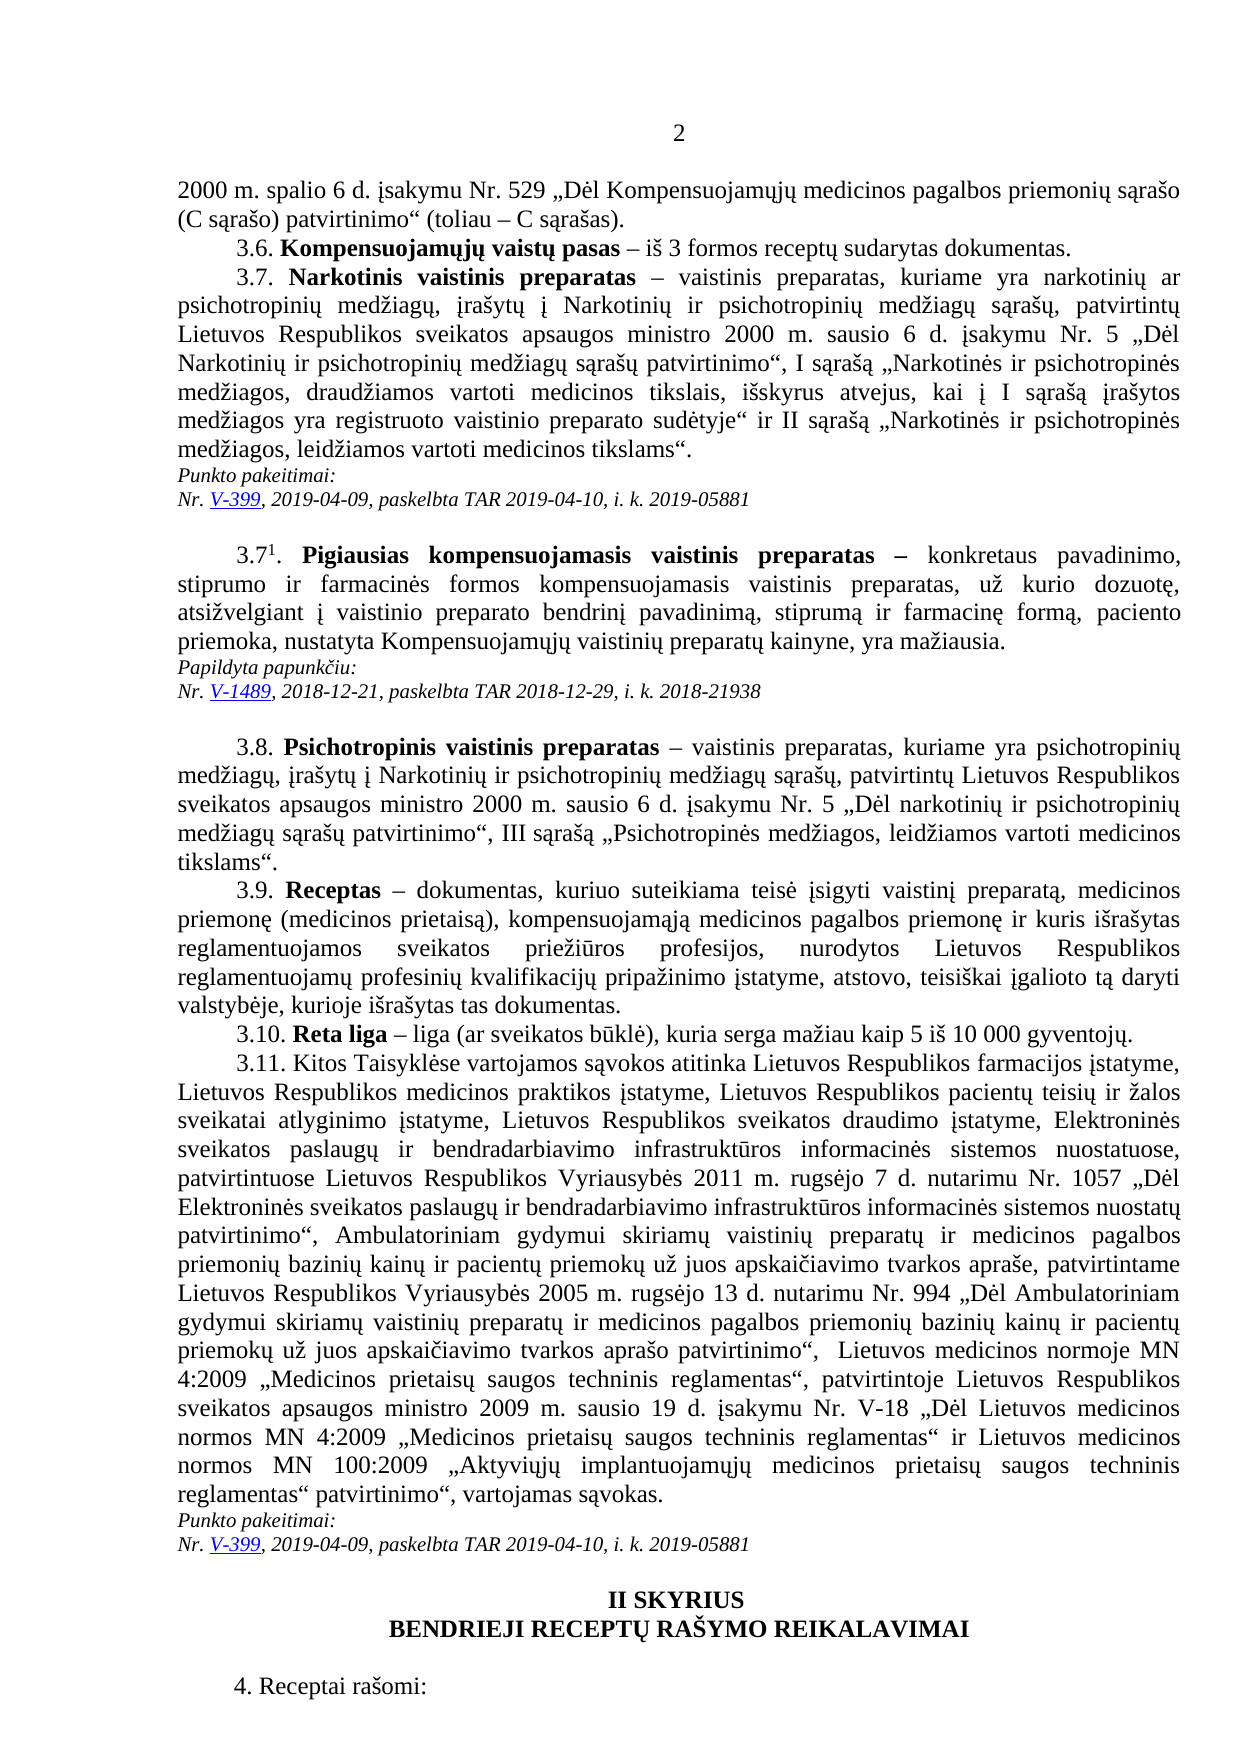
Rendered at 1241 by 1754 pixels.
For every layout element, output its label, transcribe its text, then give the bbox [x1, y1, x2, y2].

text Nr. V-1489, 2018-12-21, paskelbta TAR 2018-12-29, i. k. 2018-21938 [177, 679, 1181, 703]
text 3.9. Receptas – dokumentas, kuriuo suteikiama teisė įsigyti vaistinį preparatą, medicinos priemonę (medicinos prietaisą), kompensuojamąją medicinos pagalbos priemonę ir kuris išrašytas reglamentuojamos sveikatos priežiūros profesijos, nurodytos Lietuvos Respublikos reglamentuojamų profesinių kvalifikacijų pripažinimo įstatyme, atstovo, teisiškai įgalioto tą daryti valstybėje, kurioje išrašytas tas dokumentas. [177, 876, 1181, 1019]
text 3.11. Kitos Taisyklėse vartojamos sąvokos atitinka Lietuvos Respublikos farmacijos įstatyme, Lietuvos Respublikos medicinos praktikos įstatyme, Lietuvos Respublikos pacientų teisių ir žalos sveikatai atlyginimo įstatyme, Lietuvos Respublikos sveikatos draudimo įstatyme, Elektroninės sveikatos paslaugų ir bendradarbiavimo infrastruktūros informacinės sistemos nuostatuose, patvirtintuose Lietuvos Respublikos Vyriausybės 2011 m. rugsėjo 7 d. nutarimu Nr. 1057 „Dėl Elektroninės sveikatos paslaugų ir bendradarbiavimo infrastruktūros informacinės sistemos nuostatų patvirtinimo“, Ambulatoriniam gydymui skiriamų vaistinių preparatų ir medicinos pagalbos priemonių bazinių kainų ir pacientų priemokų už juos apskaičiavimo tvarkos apraše, patvirtintame Lietuvos Respublikos Vyriausybės 2005 m. rugsėjo 13 d. nutarimu Nr. 994 „Dėl Ambulatoriniam gydymui skiriamų vaistinių preparatų ir medicinos pagalbos priemonių bazinių kainų ir pacientų priemokų už juos apskaičiavimo tvarkos aprašo patvirtinimo“, Lietuvos medicinos normoje MN 4:2009 „Medicinos prietaisų saugos techninis reglamentas“, patvirtintoje Lietuvos Respublikos sveikatos apsaugos ministro 2009 m. sausio 19 d. įsakymu Nr. V-18 „Dėl Lietuvos medicinos normos MN 4:2009 „Medicinos prietaisų saugos techninis reglamentas“ ir Lietuvos medicinos normos MN 100:2009 „Aktyviųjų implantuojamųjų medicinos prietaisų saugos techninis reglamentas“ patvirtinimo“, vartojamas sąvokas. [177, 1048, 1181, 1508]
text Nr. V-399, 2019-04-09, paskelbta TAR 2019-04-10, i. k. 2019-05881 [177, 487, 1181, 511]
text Punkto pakeitimai: [177, 463, 1181, 487]
text 3.7. Narkotinis vaistinis preparatas – vaistinis preparatas, kuriame yra narkotinių ar psichotropinių medžiagų, įrašytų į Narkotinių ir psichotropinių medžiagų sąrašų, patvirtintų Lietuvos Respublikos sveikatos apsaugos ministro 2000 m. sausio 6 d. įsakymu Nr. 5 „Dėl Narkotinių ir psichotropinių medžiagų sąrašų patvirtinimo“, I sąrašą „Narkotinės ir psichotropinės medžiagos, draudžiamos vartoti medicinos tikslais, išskyrus atvejus, kai į I sąrašą įrašytos medžiagos yra registruoto vaistinio preparato sudėtyje“ ir II sąrašą „Narkotinės ir psichotropinės medžiagos, leidžiamos vartoti medicinos tikslams“. [177, 262, 1181, 463]
text 3.71. Pigiausias kompensuojamasis vaistinis preparatas – konkretaus pavadinimo, stiprumo ir farmacinės formos kompensuojamasis vaistinis preparatas, už kurio dozuotę, atsižvelgiant į vaistinio preparato bendrinį pavadinimą, stiprumą ir farmacinę formą, paciento priemoka, nustatyta Kompensuojamųjų vaistinių preparatų kainyne, yra mažiausia. [177, 540, 1181, 655]
text Punkto pakeitimai: [177, 1508, 1181, 1532]
text 3.10. Reta liga – liga (ar sveikatos būklė), kuria serga mažiau kaip 5 iš 10 000 gyventojų. [177, 1019, 1181, 1048]
text Papildyta papunkčiu: [177, 655, 1181, 679]
text II SKYRIUS [177, 1585, 1181, 1614]
text Nr. V-399, 2019-04-09, paskelbta TAR 2019-04-10, i. k. 2019-05881 [177, 1532, 1181, 1556]
text 3.6. Kompensuojamųjų vaistų pasas – iš 3 formos receptų sudarytas dokumentas. [177, 233, 1181, 262]
text BENDRIEJI RECEPTŲ RAŠYMO REIKALAVIMAI [177, 1614, 1181, 1642]
text 4. Receptai rašomi: [177, 1671, 1181, 1700]
text 3.8. Psichotropinis vaistinis preparatas – vaistinis preparatas, kuriame yra psichotropinių medžiagų, įrašytų į Narkotinių ir psichotropinių medžiagų sąrašų, patvirtintų Lietuvos Respublikos sveikatos apsaugos ministro 2000 m. sausio 6 d. įsakymu Nr. 5 „Dėl narkotinių ir psichotropinių medžiagų sąrašų patvirtinimo“, III sąrašą „Psichotropinės medžiagos, leidžiamos vartoti medicinos tikslams“. [177, 732, 1181, 876]
text 2000 m. spalio 6 d. įsakymu Nr. 529 „Dėl Kompensuojamųjų medicinos pagalbos priemonių sąrašo (C sąrašo) patvirtinimo“ (toliau – C sąrašas). [177, 176, 1181, 233]
